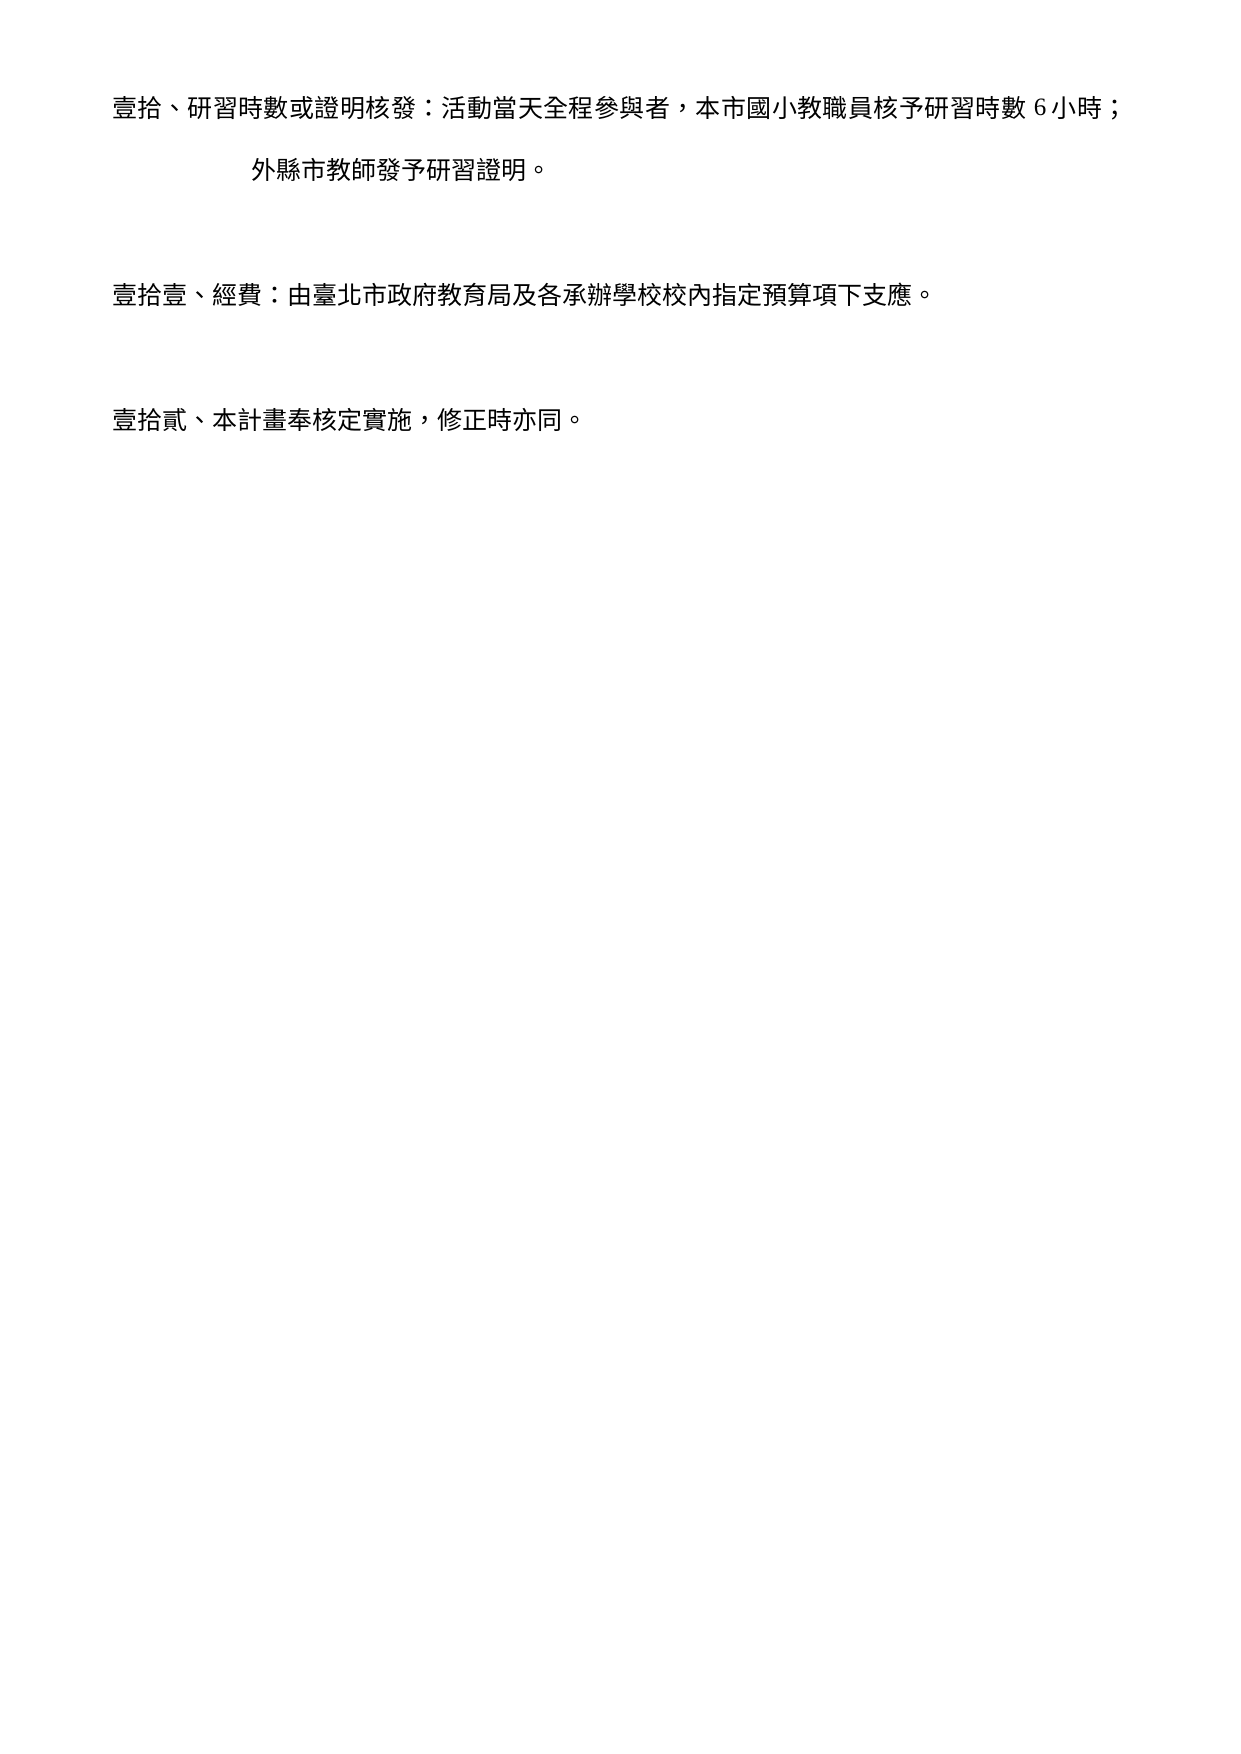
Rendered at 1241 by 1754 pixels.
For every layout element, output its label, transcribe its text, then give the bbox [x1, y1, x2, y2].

list 本計畫奉核定實施，修正時亦同。 [112, 377, 1128, 439]
list 經費：由臺北市政府教育局及各承辦學校校內指定預算項下支應。 [112, 252, 1128, 314]
list 研習時數或證明核發：活動當天全程參與者，本市國小教職員核予研習時數6小時；外縣市教師發予研習證明。 [112, 64, 1128, 189]
